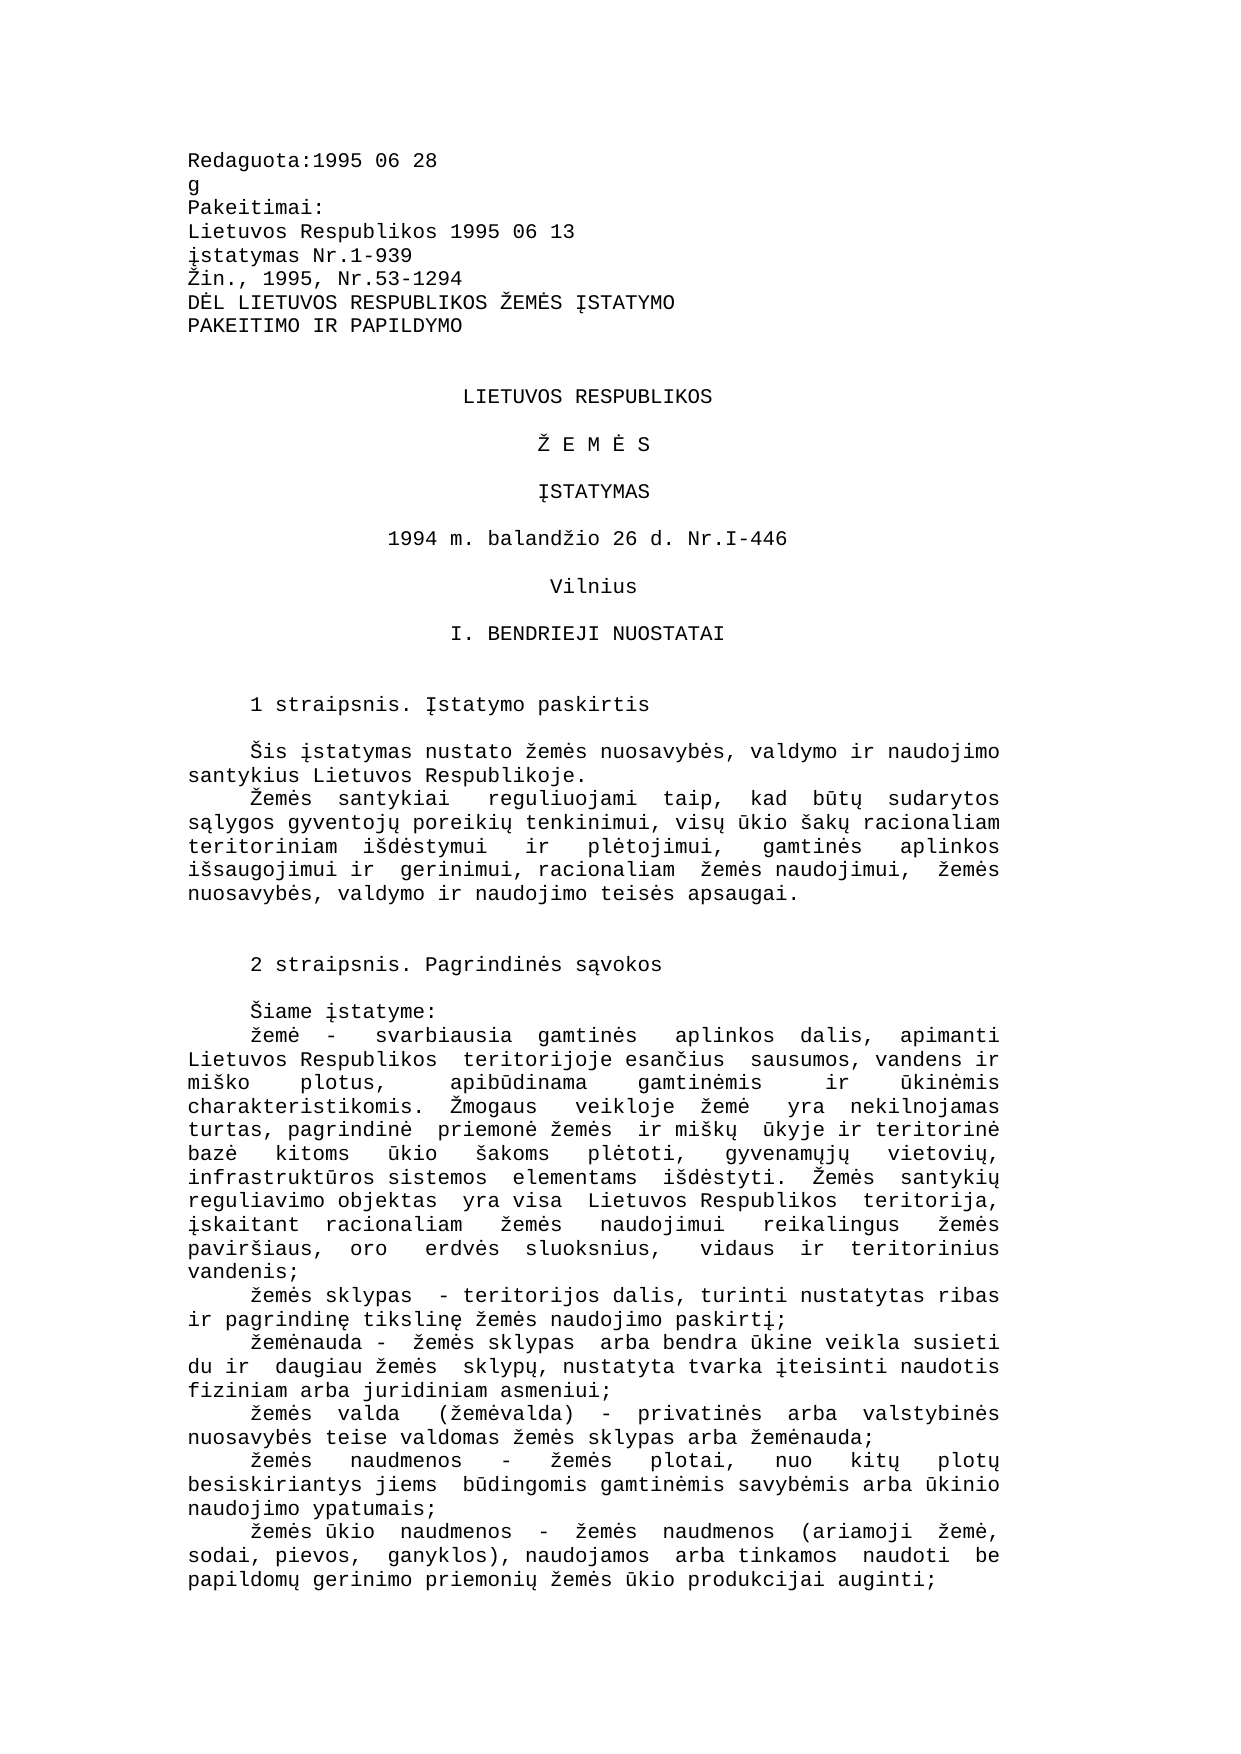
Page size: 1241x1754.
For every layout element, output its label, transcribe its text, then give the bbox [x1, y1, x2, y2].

text Lietuvos Respublikos 1995 06 13 [187, 221, 1053, 244]
text du ir daugiau žemės sklypų, nustatyta tvarka įteisinti naudotis [187, 1356, 1053, 1379]
text g [187, 174, 1053, 197]
text Redaguota:1995 06 28 [187, 150, 1053, 174]
text Šis įstatymas nustato žemės nuosavybės, valdymo ir naudojimo [187, 741, 1053, 765]
text nuosavybės teise valdomas žemės sklypas arba žemėnauda; [187, 1427, 1053, 1451]
text Žin., 1995, Nr.53-1294 [187, 268, 1053, 292]
text Žemės santykiai reguliuojami taip, kad būtų sudarytos [187, 788, 1053, 812]
text ir pagrindinę tikslinę žemės naudojimo paskirtį; [187, 1309, 1053, 1332]
text 2 straipsnis. Pagrindinės sąvokos [187, 954, 1053, 978]
text infrastruktūros sistemos elementams išdėstyti. Žemės santykių [187, 1167, 1053, 1190]
text žemės valda (žemėvalda) - privatinės arba valstybinės [187, 1403, 1053, 1427]
text žemės sklypas - teritorijos dalis, turinti nustatytas ribas [187, 1285, 1053, 1309]
text išsaugojimui ir gerinimui, racionaliam žemės naudojimui, žemės [187, 859, 1053, 883]
text naudojimo ypatumais; [187, 1498, 1053, 1521]
text teritoriniam išdėstymui ir plėtojimui, gamtinės aplinkos [187, 836, 1053, 859]
text žemė - svarbiausia gamtinės aplinkos dalis, apimanti [187, 1025, 1053, 1048]
text Pakeitimai: [187, 197, 1053, 221]
text įskaitant racionaliam žemės naudojimui reikalingus žemės [187, 1214, 1053, 1238]
text besiskiriantys jiems būdingomis gamtinėmis savybėmis arba ūkinio [187, 1474, 1053, 1498]
text reguliavimo objektas yra visa Lietuvos Respublikos teritorija, [187, 1190, 1053, 1214]
text Ž E M Ė S [187, 434, 1053, 457]
text sodai, pievos, ganyklos), naudojamos arba tinkamos naudoti be [187, 1545, 1053, 1569]
text įstatymas Nr.1-939 [187, 244, 1053, 268]
text paviršiaus, oro erdvės sluoksnius, vidaus ir teritorinius [187, 1238, 1053, 1261]
text sąlygos gyventojų poreikių tenkinimui, visų ūkio šakų racionaliam [187, 812, 1053, 836]
text santykius Lietuvos Respublikoje. [187, 765, 1053, 788]
text Lietuvos Respublikos teritorijoje esančius sausumos, vandens ir [187, 1048, 1053, 1072]
text DĖL LIETUVOS RESPUBLIKOS ŽEMĖS ĮSTATYMO [187, 292, 1053, 316]
text charakteristikomis. Žmogaus veikloje žemė yra nekilnojamas [187, 1096, 1053, 1119]
text fiziniam arba juridiniam asmeniui; [187, 1379, 1053, 1403]
text ĮSTATYMAS [187, 481, 1053, 505]
text žemės ūkio naudmenos - žemės naudmenos (ariamoji žemė, [187, 1521, 1053, 1545]
text turtas, pagrindinė priemonė žemės ir miškų ūkyje ir teritorinė [187, 1119, 1053, 1143]
text Vilnius [187, 576, 1053, 599]
text 1 straipsnis. Įstatymo paskirtis [187, 694, 1053, 717]
text žemės naudmenos - žemės plotai, nuo kitų plotų [187, 1451, 1053, 1474]
text žemėnauda - žemės sklypas arba bendra ūkine veikla susieti [187, 1332, 1053, 1356]
text Šiame įstatyme: [187, 1001, 1053, 1025]
text miško plotus, apibūdinama gamtinėmis ir ūkinėmis [187, 1072, 1053, 1096]
text bazė kitoms ūkio šakoms plėtoti, gyvenamųjų vietovių, [187, 1143, 1053, 1167]
text nuosavybės, valdymo ir naudojimo teisės apsaugai. [187, 883, 1053, 907]
text PAKEITIMO IR PAPILDYMO [187, 316, 1053, 339]
text vandenis; [187, 1261, 1053, 1285]
text I. BENDRIEJI NUOSTATAI [187, 623, 1053, 647]
text LIETUVOS RESPUBLIKOS [187, 386, 1053, 410]
text papildomų gerinimo priemonių žemės ūkio produkcijai auginti; [187, 1569, 1053, 1592]
text 1994 m. balandžio 26 d. Nr.I-446 [187, 528, 1053, 552]
